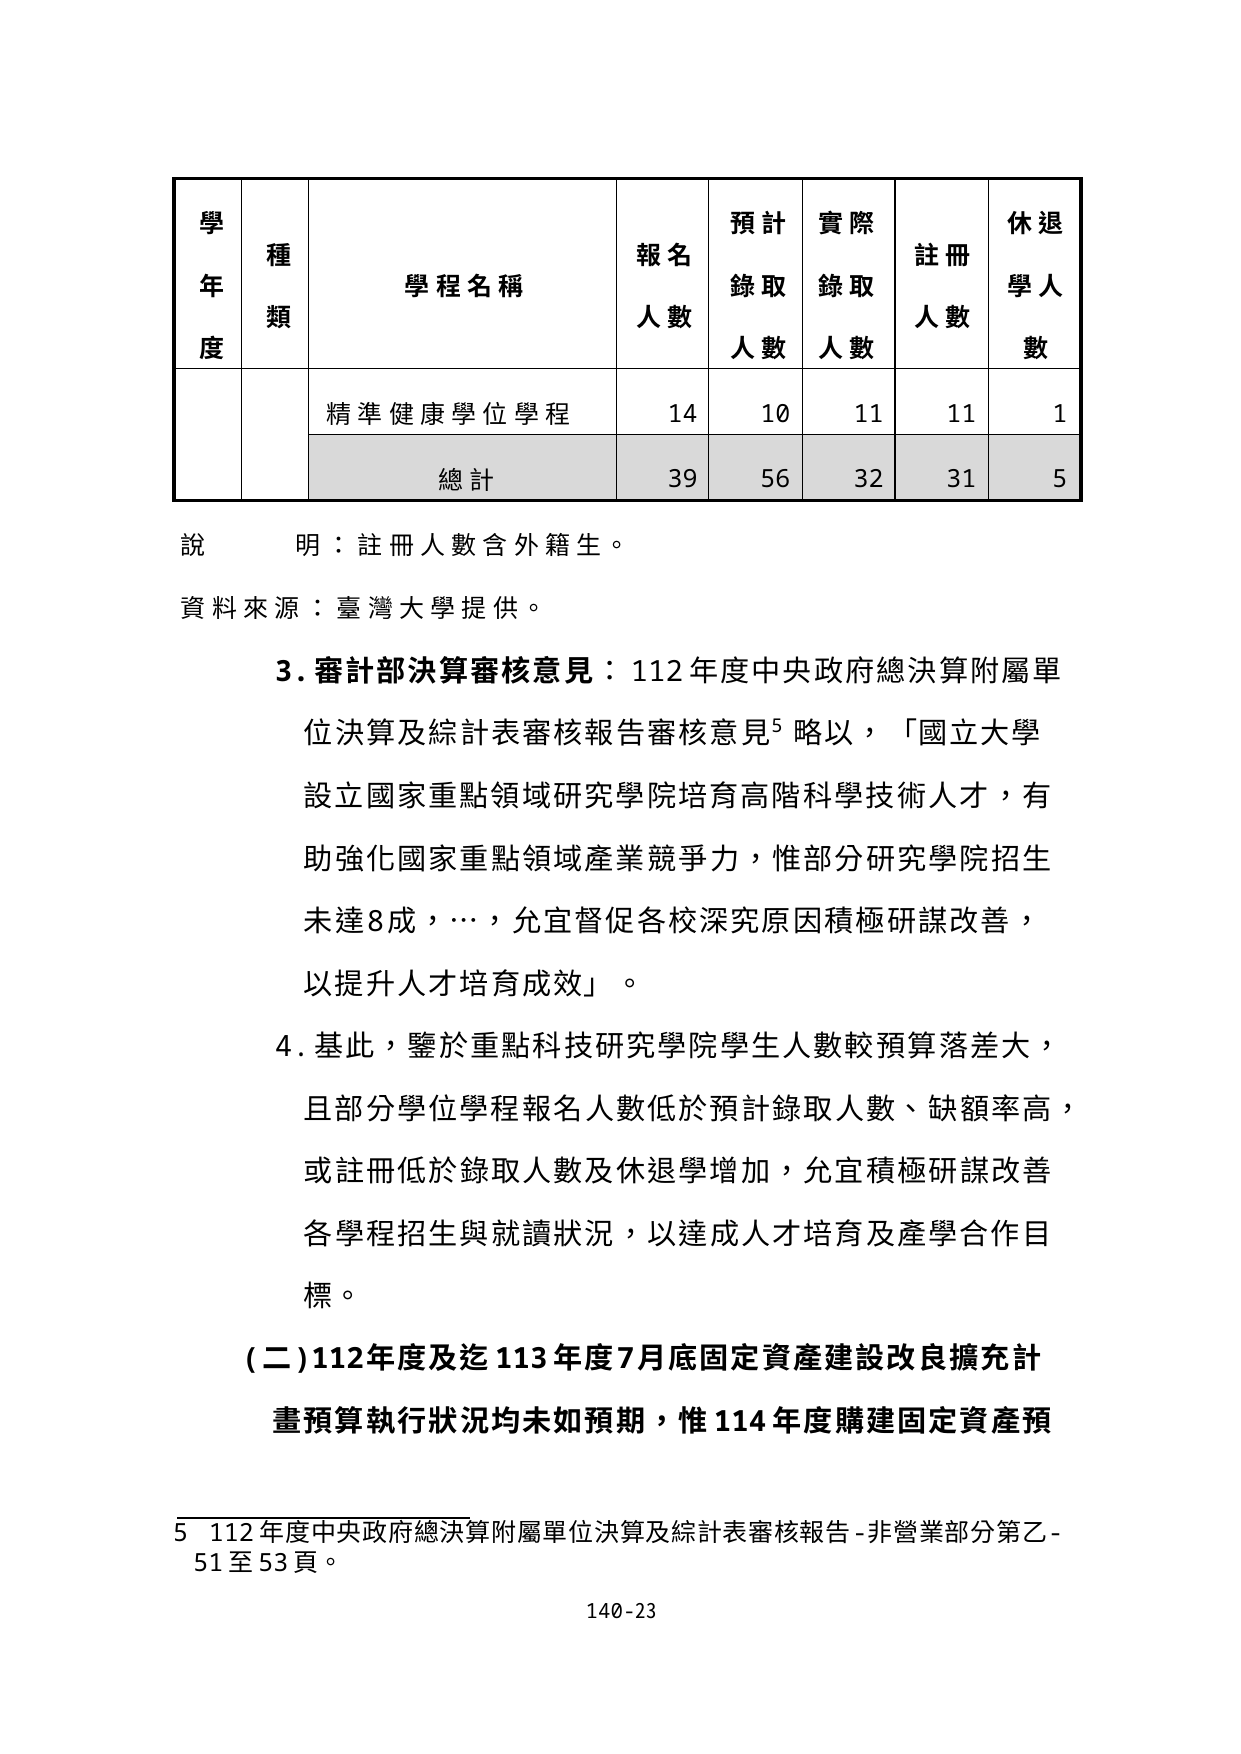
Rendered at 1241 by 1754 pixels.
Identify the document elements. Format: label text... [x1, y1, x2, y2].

table_cell 39 [617, 435, 708, 499]
table_header 學年度 [176, 180, 241, 368]
text 資料來源：臺灣大學提供。 [163, 565, 1063, 627]
table_cell 11 [803, 369, 894, 433]
text 112年度中央政府總決算附屬單位決算及綜計表審核報告-非營業部分第乙-51至53頁。 [173, 1518, 1063, 1577]
table_cell 精準健康學位學程 [309, 369, 616, 433]
table_cell 10 [709, 369, 802, 433]
table_cell 總計 [309, 435, 616, 499]
text 說 明：註冊人數含外籍生。 [163, 502, 1063, 565]
table_cell [242, 369, 308, 499]
text 4.基此，鑒於重點科技研究學院學生人數較預算落差大，且部分學位學程報名人數低於預計錄取人數、缺額率高，或註冊低於錄取人數及休退學增加，允宜積極研謀改善各學程招生與就讀狀況，以達成人才培育及產學合作目標。 [266, 1002, 1063, 1315]
table_cell 56 [709, 435, 802, 499]
table_cell 5 [989, 435, 1079, 499]
text 3.審計部決算審核意見：112年度中央政府總決算附屬單位決算及綜計表審核報告審核意見略以，「國立大學設立國家重點領域研究學院培育高階科學技術人才，有助強化國家重點領域產業競爭力，惟部分研究學院招生未達8成，…，允宜督促各校深究原因積極研謀改善，以提升人才培育成效」。 [266, 627, 1063, 1002]
table_header 休退學人數 [989, 180, 1079, 368]
table_cell 32 [803, 435, 894, 499]
table_header 種類 [242, 180, 308, 368]
table_header 報名人數 [617, 180, 708, 368]
text (二)112年度及迄113年度7月底固定資產建設改良擴充計畫預算執行狀況均未如預期，惟114年度購建固定資產預 [236, 1315, 1063, 1440]
table_header 註冊人數 [896, 180, 988, 368]
table_header 預計錄取人數 [709, 180, 802, 368]
table_cell [176, 369, 241, 499]
table_cell 1 [989, 369, 1079, 433]
table_cell 31 [896, 435, 988, 499]
table_header 實際錄取人數 [803, 180, 894, 368]
table_cell 11 [896, 369, 988, 433]
table_header 學程名稱 [309, 180, 616, 368]
table_cell 14 [617, 369, 708, 433]
